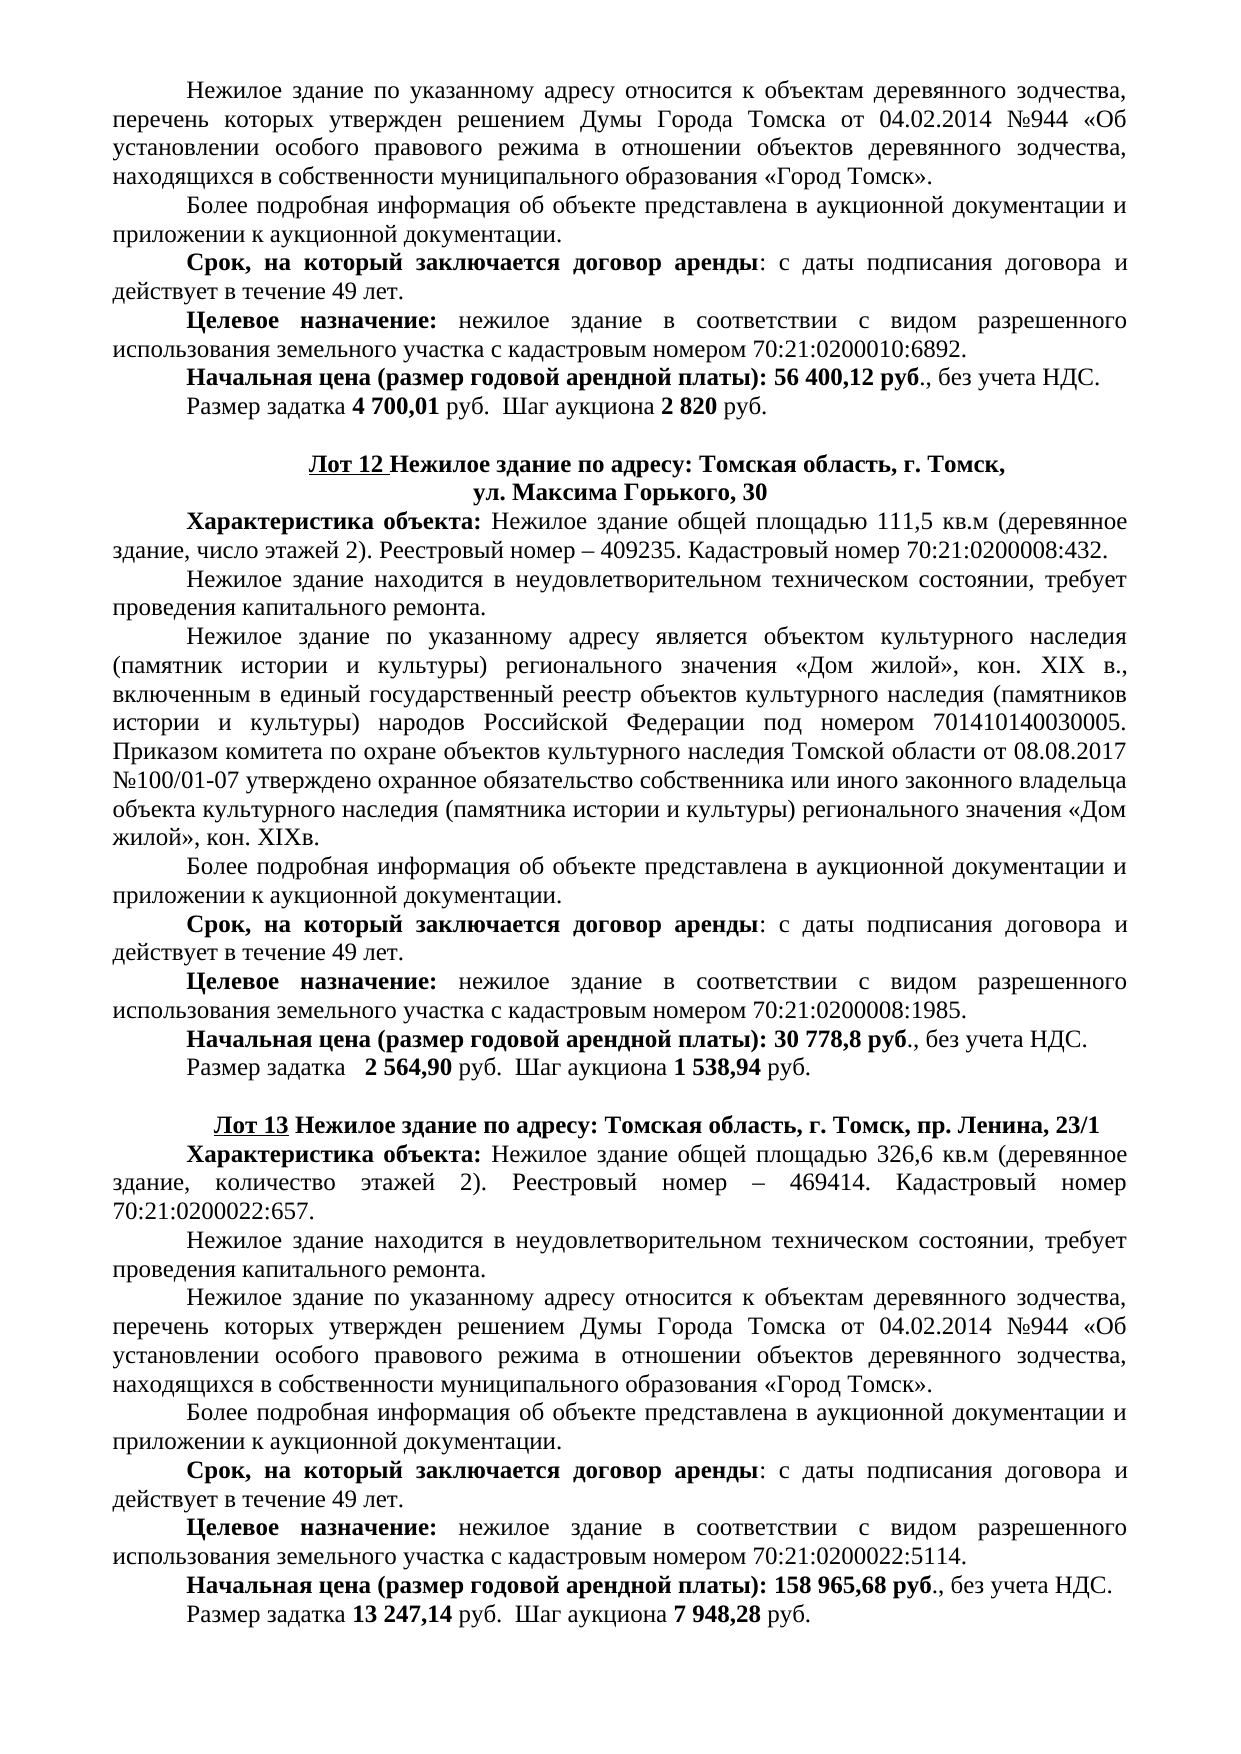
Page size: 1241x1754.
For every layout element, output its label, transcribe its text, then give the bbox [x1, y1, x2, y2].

text Лот 12 Нежилое здание по адресу: Томская область, г. Томск, ул. Максима Горького, 30 [112, 449, 1128, 506]
text Целевое назначение: нежилое здание в соответствии с видом разрешенного использования земельного участка с кадастровым номером 70:21:0200010:6892. [112, 305, 1128, 362]
text Нежилое здание по указанному адресу относится к объектам деревянного зодчества, перечень которых утвержден решением Думы Города Томска от 04.02.2014 №944 «Об установлении особого правового режима в отношении объектов деревянного зодчества, находящихся в собственности муниципального образования «Город Томск». [112, 75, 1128, 190]
text Размер задатка 13 247,14 руб. Шаг аукциона 7 948,28 руб. [112, 1599, 1128, 1627]
text Размер задатка 4 700,01 руб. Шаг аукциона 2 820 руб. [112, 391, 1128, 420]
text Нежилое здание по указанному адресу относится к объектам деревянного зодчества, перечень которых утвержден решением Думы Города Томска от 04.02.2014 №944 «Об установлении особого правового режима в отношении объектов деревянного зодчества, находящихся в собственности муниципального образования «Город Томск». [112, 1282, 1128, 1397]
text Нежилое здание находится в неудовлетворительном техническом состоянии, требует проведения капитального ремонта. [112, 564, 1128, 621]
text Более подробная информация об объекте представлена в аукционной документации и приложении к аукционной документации. [112, 190, 1128, 247]
text Целевое назначение: нежилое здание в соответствии с видом разрешенного использования земельного участка с кадастровым номером 70:21:0200008:1985. [112, 966, 1128, 1024]
text Срок, на который заключается договор аренды: с даты подписания договора и действует в течение 49 лет. [112, 247, 1128, 305]
text Нежилое здание находится в неудовлетворительном техническом состоянии, требует проведения капитального ремонта. [112, 1225, 1128, 1282]
text Нежилое здание по указанному адресу является объектом культурного наследия (памятник истории и культуры) регионального значения «Дом жилой», кон. XIX в., включенным в единый государственный реестр объектов культурного наследия (памятников истории и культуры) народов Российской Федерации под номером 701410140030005. Приказом комитета по охране объектов культурного наследия Томской области от 08.08.2017 №100/01-07 утверждено охранное обязательство собственника или иного законного владельца объекта культурного наследия (памятника истории и культуры) регионального значения «Дом жилой», кон. XIXв. [112, 621, 1128, 851]
text Срок, на который заключается договор аренды: с даты подписания договора и действует в течение 49 лет. [112, 1455, 1128, 1512]
text Начальная цена (размер годовой арендной платы): 30 778,8 руб., без учета НДС. [112, 1024, 1128, 1052]
text Более подробная информация об объекте представлена в аукционной документации и приложении к аукционной документации. [112, 851, 1128, 909]
text Характеристика объекта: Нежилое здание общей площадью 111,5 кв.м (деревянное здание, число этажей 2). Реестровый номер – 409235. Кадастровый номер 70:21:0200008:432. [112, 506, 1128, 564]
text Размер задатка 2 564,90 руб. Шаг аукциона 1 538,94 руб. [112, 1052, 1128, 1081]
text Начальная цена (размер годовой арендной платы): 158 965,68 руб., без учета НДС. [112, 1570, 1128, 1599]
text Лот 13 Нежилое здание по адресу: Томская область, г. Томск, пр. Ленина, 23/1 [112, 1110, 1128, 1139]
text Целевое назначение: нежилое здание в соответствии с видом разрешенного использования земельного участка с кадастровым номером 70:21:0200022:5114. [112, 1512, 1128, 1570]
text Характеристика объекта: Нежилое здание общей площадью 326,6 кв.м (деревянное здание, количество этажей 2). Реестровый номер – 469414. Кадастровый номер 70:21:0200022:657. [112, 1139, 1128, 1225]
text Более подробная информация об объекте представлена в аукционной документации и приложении к аукционной документации. [112, 1397, 1128, 1455]
text Срок, на который заключается договор аренды: с даты подписания договора и действует в течение 49 лет. [112, 909, 1128, 966]
text Начальная цена (размер годовой арендной платы): 56 400,12 руб., без учета НДС. [112, 362, 1128, 391]
